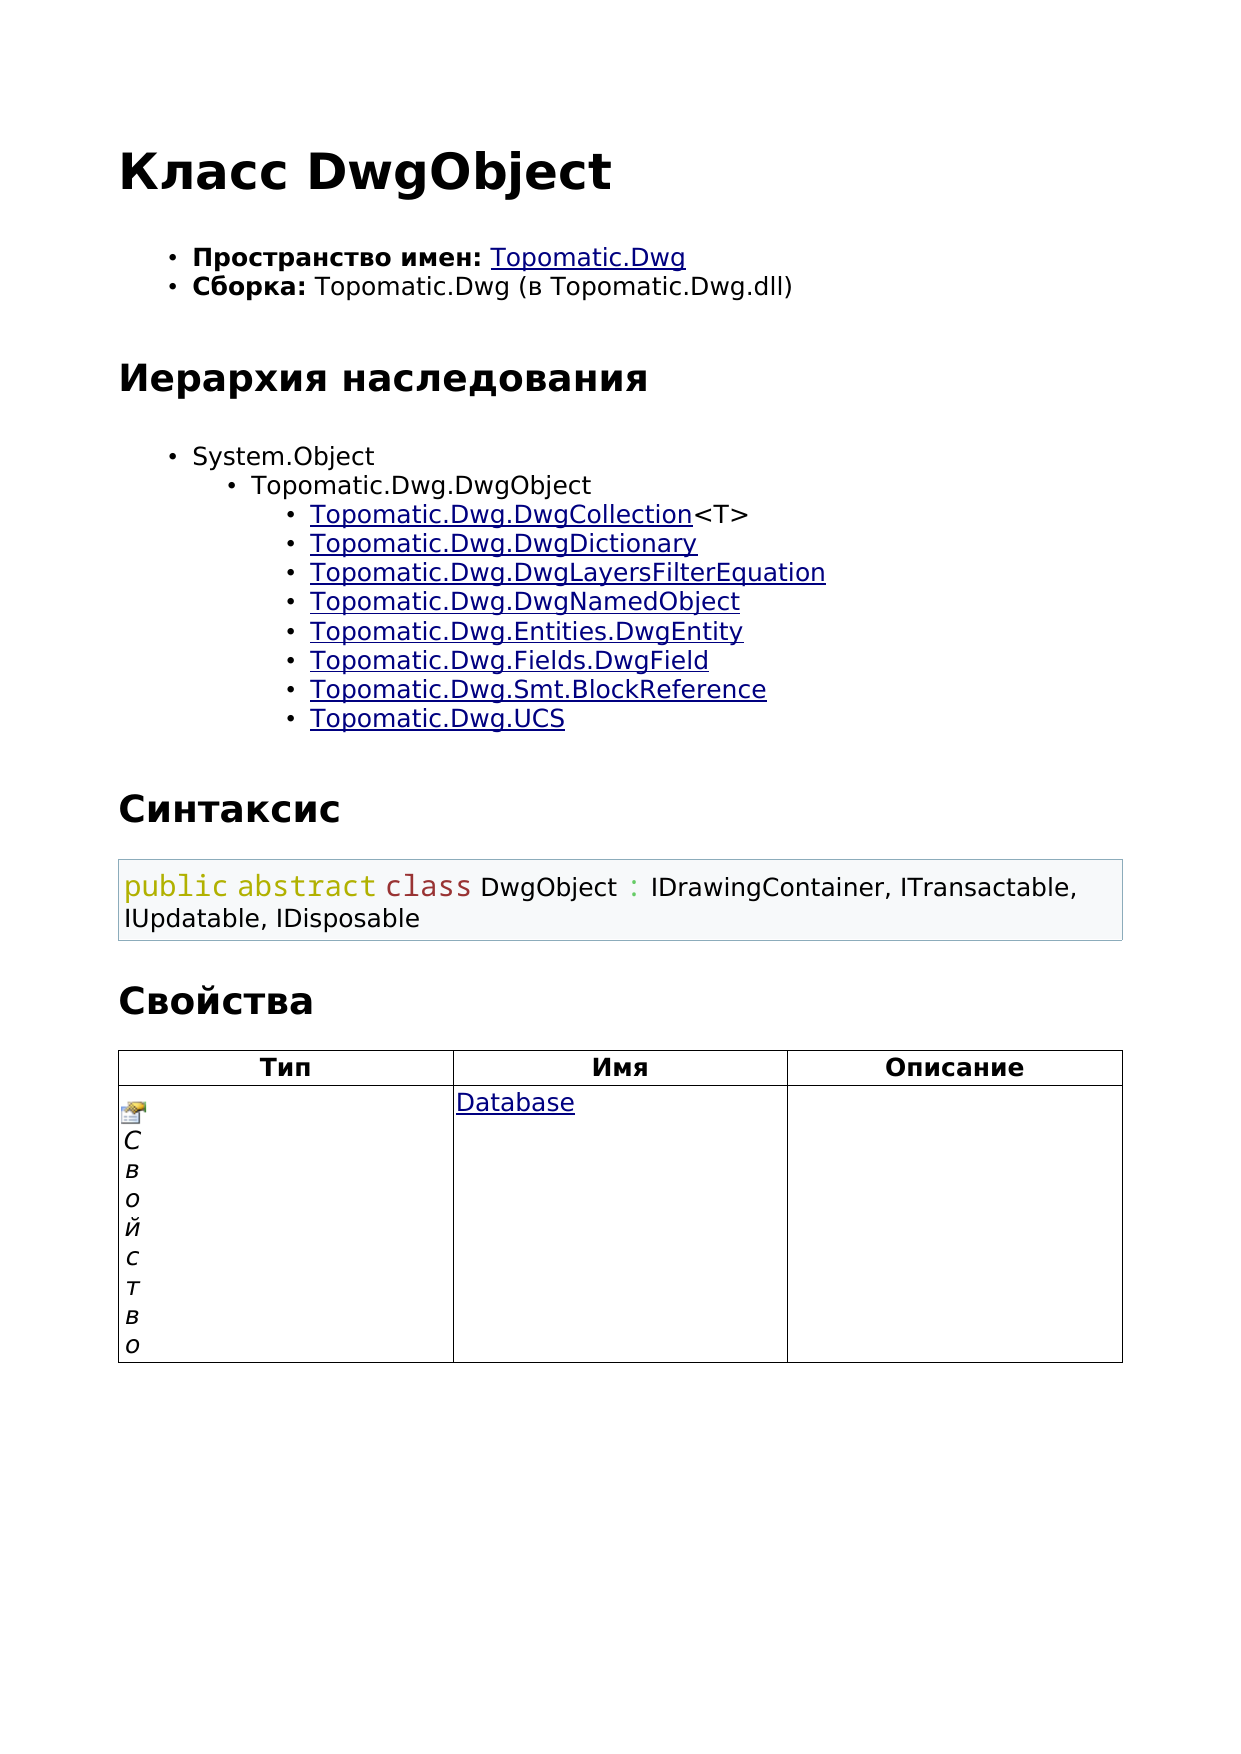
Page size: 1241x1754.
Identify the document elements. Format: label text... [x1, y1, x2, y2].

table_header Описание [788, 1051, 1122, 1085]
subtitle Синтаксис [118, 788, 1122, 832]
table_header Тип [119, 1051, 453, 1085]
list Topomatic.Dwg.UCS [295, 704, 1122, 733]
picture [121, 1101, 147, 1126]
subtitle Иерархия наследования [118, 356, 1122, 400]
table_header public abstract class DwgObject : IDrawingContainer, ITransactable, IUpdatable, IDisposable [119, 860, 1122, 939]
list Topomatic.Dwg.DwgDictionary [295, 529, 1122, 558]
list Topomatic.Dwg.DwgObject [236, 471, 1122, 500]
list Topomatic.Dwg.DwgNamedObject [295, 588, 1122, 617]
table_cell Database [454, 1086, 787, 1362]
list Topomatic.Dwg.Fields.DwgField [295, 646, 1122, 675]
table_cell [119, 1086, 453, 1362]
list Topomatic.Dwg.DwgCollection<T> [295, 500, 1122, 529]
list Пространство имен: Topomatic.Dwg [177, 243, 1122, 272]
list Сборка: Topomatic.Dwg (в Topomatic.Dwg.dll) [177, 272, 1122, 302]
subtitle Класс DwgObject [118, 143, 1122, 201]
list Topomatic.Dwg.Smt.BlockReference [295, 675, 1122, 704]
table_header Имя [454, 1051, 787, 1085]
table_cell [788, 1086, 1122, 1362]
subtitle Свойства [118, 979, 1122, 1023]
list Topomatic.Dwg.DwgLayersFilterEquation [295, 558, 1122, 588]
list System.Object [177, 442, 1122, 471]
list Topomatic.Dwg.Entities.DwgEntity [295, 617, 1122, 646]
